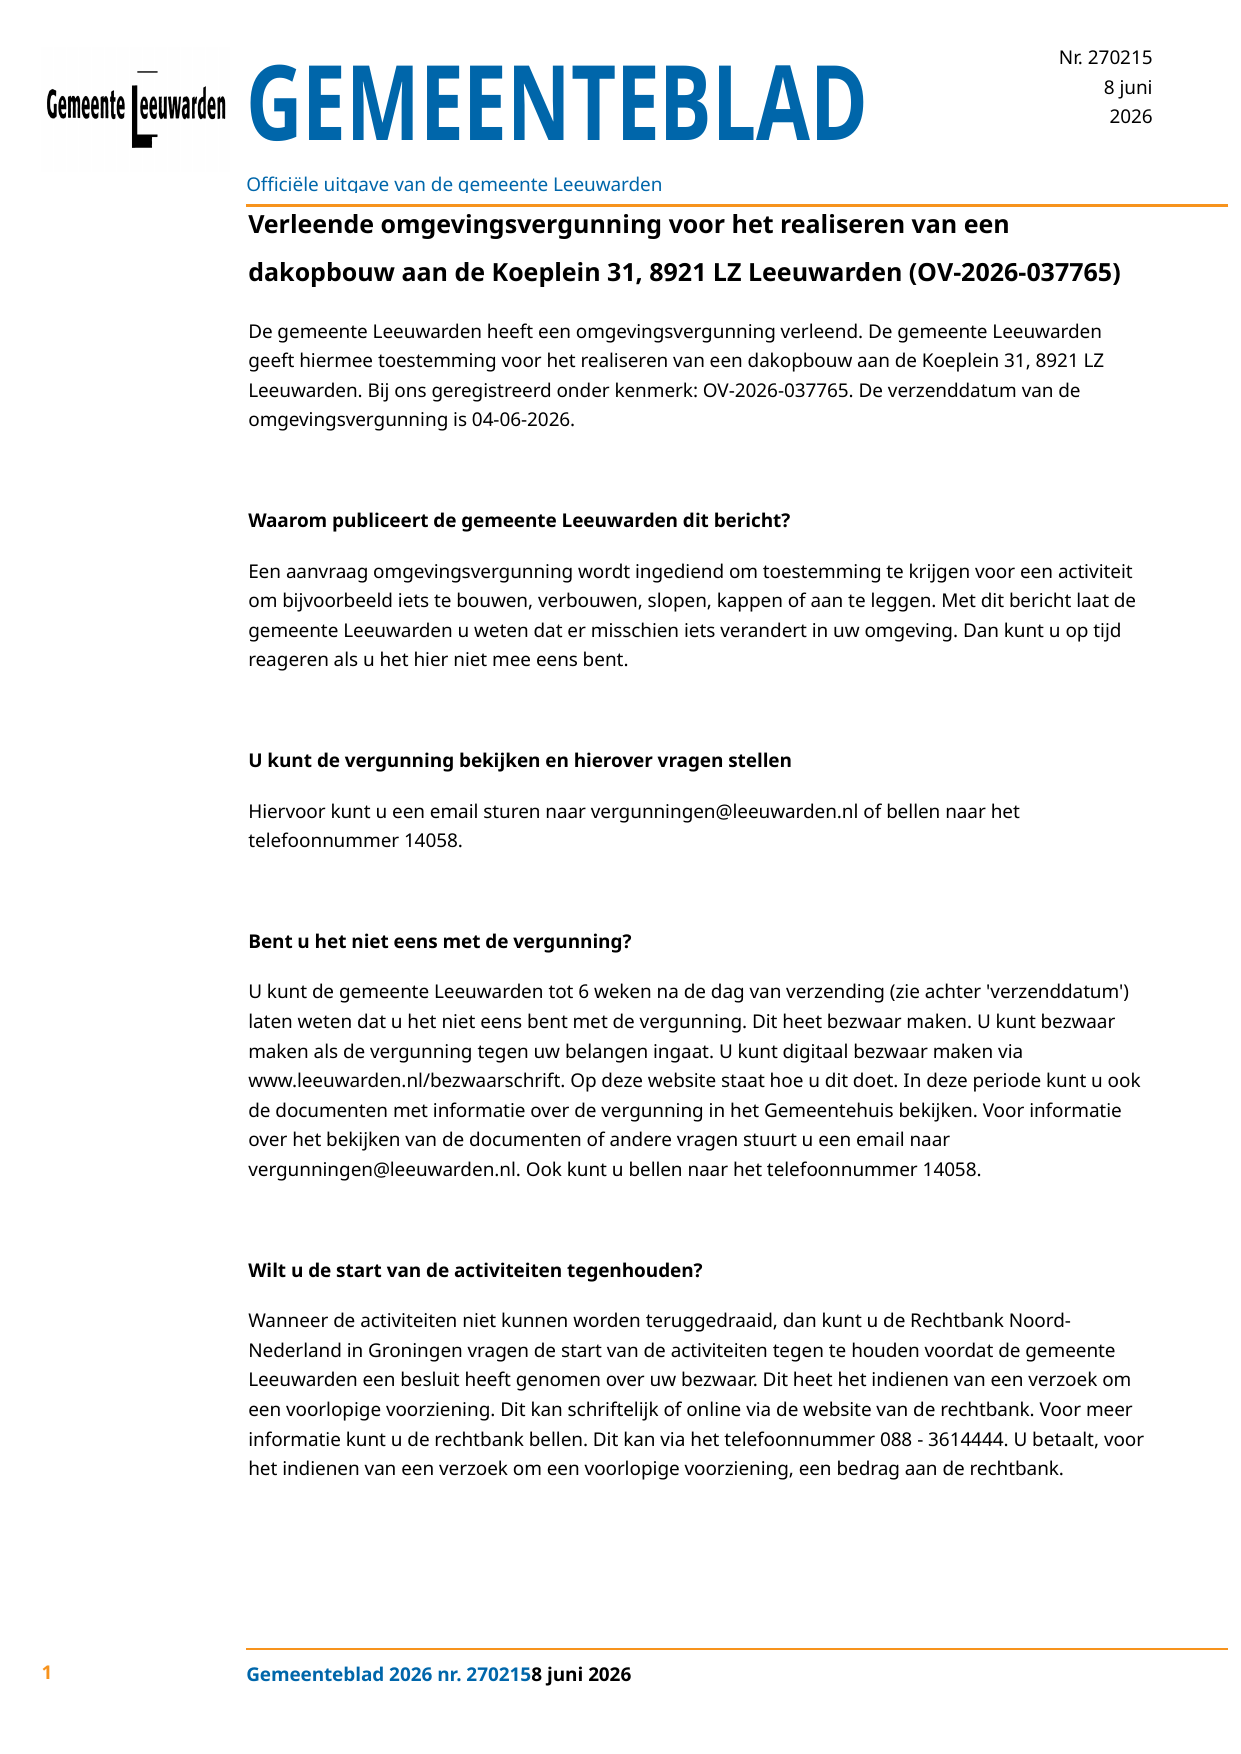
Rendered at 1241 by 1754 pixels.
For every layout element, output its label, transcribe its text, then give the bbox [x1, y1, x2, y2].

text Hiervoor kunt u een email sturen naar vergunningen@leeuwarden.nl of bellen naar het telefoonnummer 14058. [248, 798, 1152, 853]
text Verleende omgevingsvergunning voor het realiseren van een dakopbouw aan de Koeplein 31, 8921 LZ Leeuwarden (OV-2026-037765) [248, 207, 1152, 288]
text U kunt de gemeente Leeuwarden tot 6 weken na de dag van verzending (zie achter 'verzenddatum') laten weten dat u het niet eens bent met de vergunning. Dit heet bezwaar maken. U kunt bezwaar maken als de vergunning tegen uw belangen ingaat. U kunt digitaal bezwaar maken via www.leeuwarden.nl/bezwaarschrift. Op deze website staat hoe u dit doet. In deze periode kunt u ook de documenten met informatie over de vergunning in het Gemeentehuis bekijken. Voor informatie over het bekijken van de documenten of andere vragen stuurt u een email naar vergunningen@leeuwarden.nl. Ook kunt u bellen naar het telefoonnummer 14058. [248, 979, 1152, 1182]
text De gemeente Leeuwarden heeft een omgevingsvergunning verleend. De gemeente Leeuwarden geeft hiermee toestemming voor het realiseren van een dakopbouw aan de Koeplein 31, 8921 LZ Leeuwarden. Bij ons geregistreerd onder kenmerk: OV-2026-037765. De verzenddatum van de omgevingsvergunning is 04-06-2026. [248, 318, 1152, 432]
text Waarom publiceert de gemeente Leeuwarden dit bericht? [248, 507, 1152, 533]
text Wilt u de start van de activiteiten tegenhouden? [248, 1257, 1152, 1283]
picture [41, 47, 231, 172]
text Een aanvraag omgevingsvergunning wordt ingediend om toestemming te krijgen voor een activiteit om bijvoorbeeld iets te bouwen, verbouwen, slopen, kappen of aan te leggen. Met dit bericht laat de gemeente Leeuwarden u weten dat er misschien iets verandert in uw omgeving. Dan kunt u op tijd reageren als u het hier niet mee eens bent. [248, 558, 1152, 672]
text Bent u het niet eens met de vergunning? [248, 928, 1152, 954]
text U kunt de vergunning bekijken en hierover vragen stellen [248, 747, 1152, 773]
text Wanneer de activiteiten niet kunnen worden teruggedraaid, dan kunt u de Rechtbank Noord-Nederland in Groningen vragen de start van de activiteiten tegen te houden voordat de gemeente Leeuwarden een besluit heeft genomen over uw bezwaar. Dit heet het indienen van een verzoek om een voorlopige voorziening. Dit kan schriftelijk of online via de website van de rechtbank. Voor meer informatie kunt u de rechtbank bellen. Dit kan via het telefoonnummer 088 - 3614444. U betaalt, voor het indienen van een verzoek om een voorlopige voorziening, een bedrag aan de rechtbank. [248, 1307, 1152, 1481]
